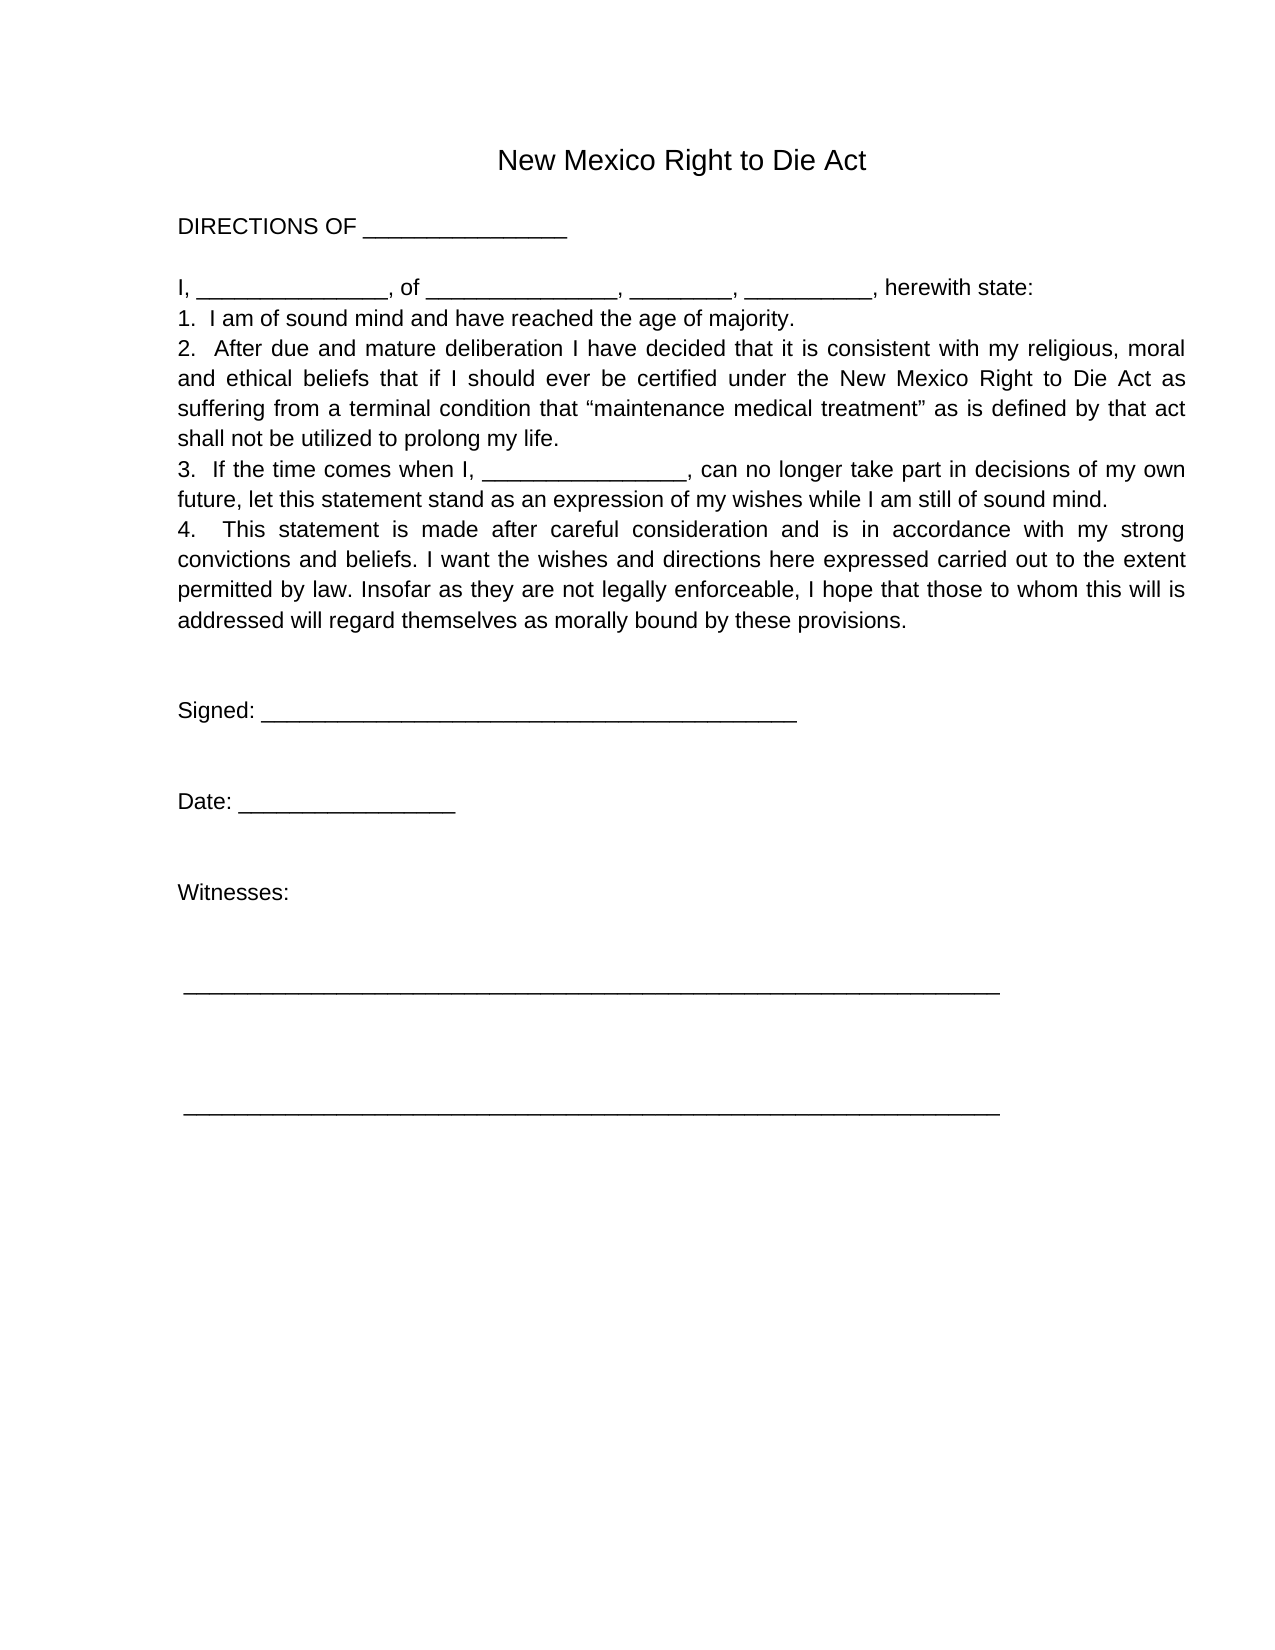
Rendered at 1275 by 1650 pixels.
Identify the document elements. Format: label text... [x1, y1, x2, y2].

text ________________________________________________________________ [177, 1090, 1186, 1116]
text Date: _________________ [177, 788, 1186, 814]
text 1. I am of sound mind and have reached the age of majority. [177, 304, 1186, 331]
text 3. If the time comes when I, ________________, can no longer take part in decisions of my own future, let this statement stand as an expression of my wishes while I am still of sound mind. [177, 456, 1186, 512]
text ________________________________________________________________ [177, 969, 1186, 995]
text 4. This statement is made after careful consideration and is in accordance with my strong convictions and beliefs. I want the wishes and directions here expressed carried out to the extent permitted by law. Insofar as they are not legally enforceable, I hope that those to whom this will is addressed will regard themselves as morally bound by these provisions. [177, 516, 1186, 633]
text 2. After due and mature deliberation I have decided that it is consistent with my religious, moral and ethical beliefs that if I should ever be certified under the New Mexico Right to Die Act as suffering from a terminal condition that “maintenance medical treatment” as is defined by that act shall not be utilized to prolong my life. [177, 335, 1186, 452]
text Signed: __________________________________________ [177, 697, 1186, 723]
text New Mexico Right to Die Act [177, 143, 1186, 177]
text I, _______________, of _______________, ________, __________, herewith state: [177, 274, 1186, 301]
text Witnesses: [177, 878, 1186, 905]
text DIRECTIONS OF ________________ [177, 213, 1186, 239]
